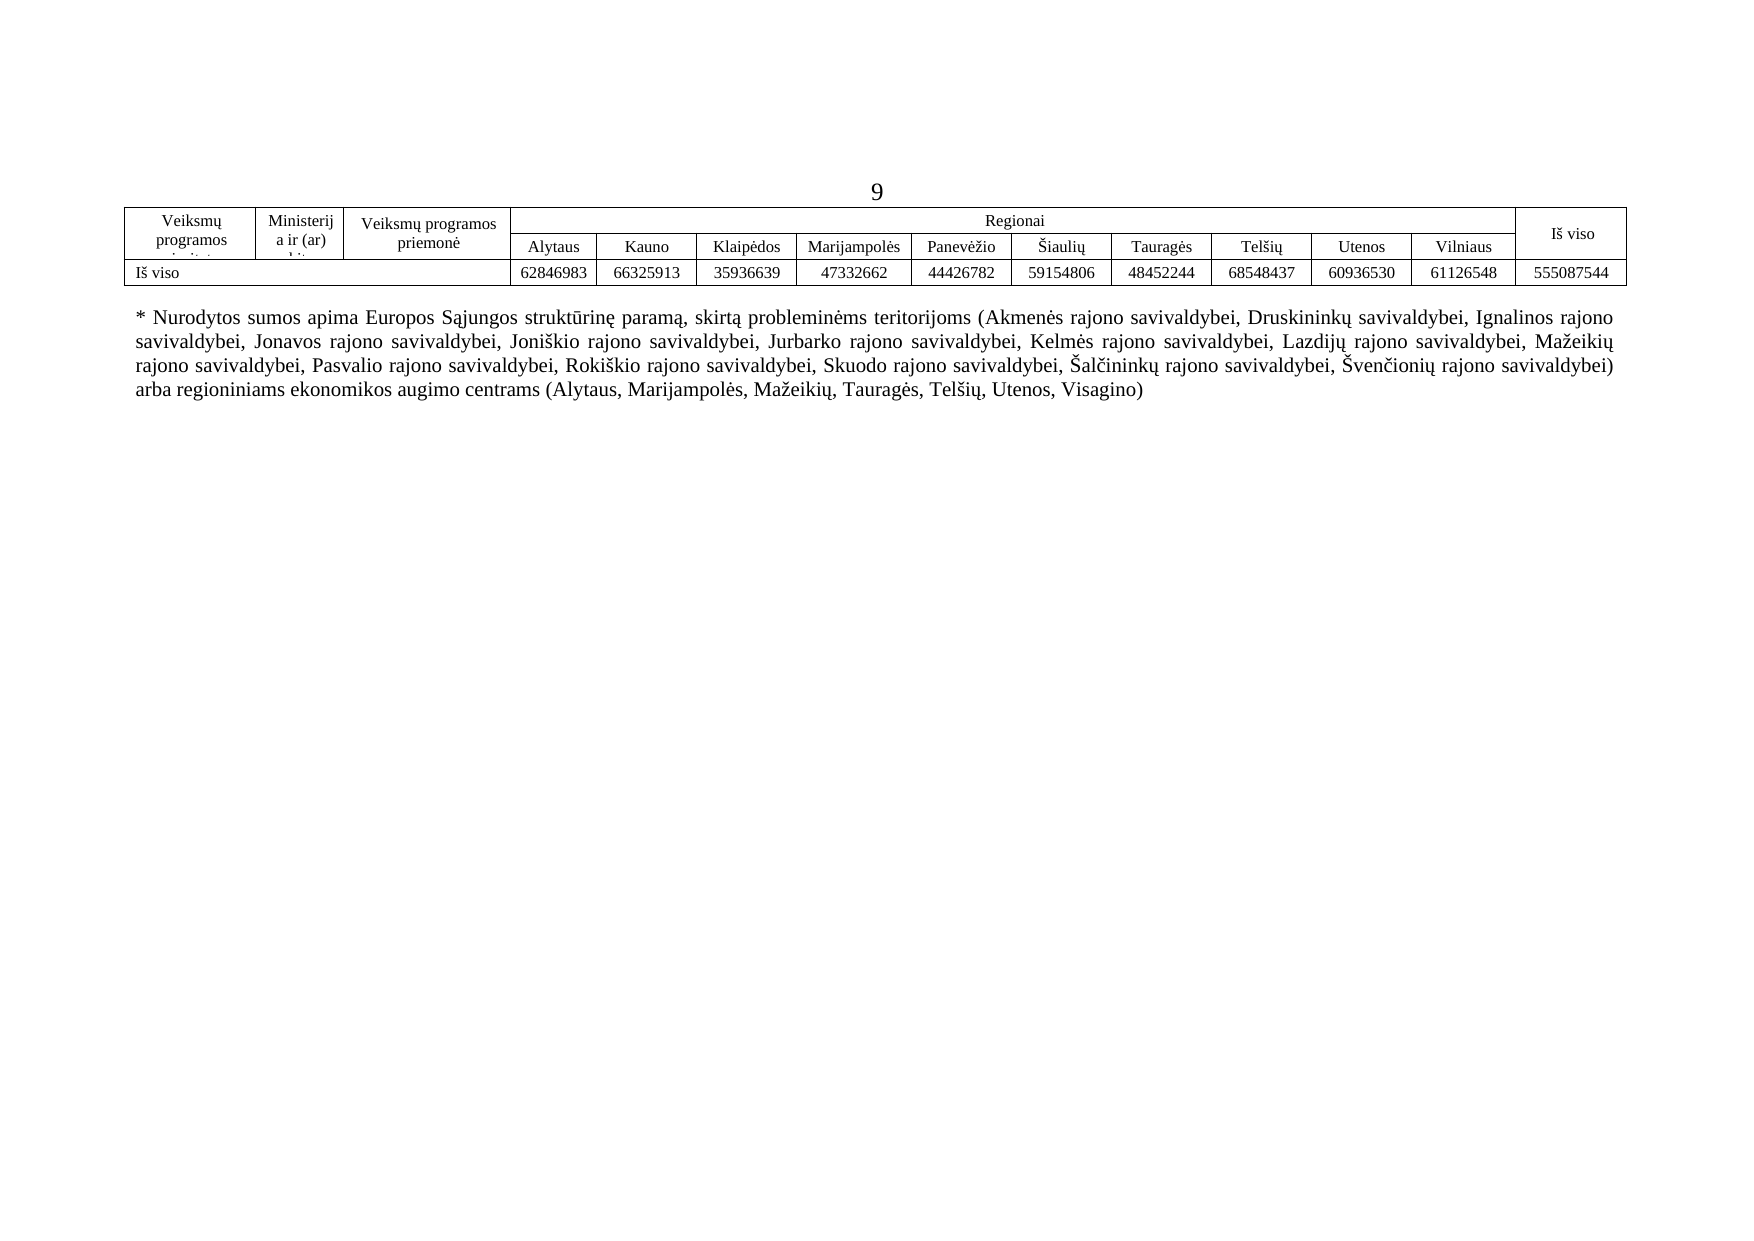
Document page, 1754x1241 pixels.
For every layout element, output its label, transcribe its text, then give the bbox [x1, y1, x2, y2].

table_header Veiksmų programos priemonė [344, 208, 510, 259]
table_cell Utenos [1312, 234, 1411, 259]
table_header Regionai [511, 208, 1515, 233]
table_cell 60936530 [1312, 260, 1411, 285]
table_cell 44426782 [912, 260, 1011, 285]
table_cell Kauno [597, 234, 696, 259]
table_cell Šiaulių [1012, 234, 1111, 259]
table_cell 66325913 [597, 260, 696, 285]
table_header Veiksmų programos prioritetas [125, 208, 255, 259]
table_cell Alytaus [511, 234, 596, 259]
table_cell Klaipėdos [697, 234, 796, 259]
table_cell 48452244 [1112, 260, 1211, 285]
table_cell 35936639 [697, 260, 796, 285]
table_cell Vilniaus [1412, 234, 1515, 259]
table_cell Telšių [1212, 234, 1311, 259]
table_cell 62846983 [511, 260, 596, 285]
table_cell 555087544 [1516, 260, 1626, 285]
table_cell Tauragės [1112, 234, 1211, 259]
table_header Iš viso [1516, 208, 1626, 259]
table_cell 59154806 [1012, 260, 1111, 285]
table_cell * Nurodytos sumos apima Europos Sąjungos struktūrinę paramą, skirtą probleminėms teritorijoms (Akmenės rajono savivaldybei, Druskininkų savivaldybei, Ignalinos rajono savivaldybei, Jonavos rajono savivaldybei, Joniškio rajono savivaldybei, Jurbarko rajono savivaldybei, Kelmės rajono savivaldybei, Lazdijų rajono savivaldybei, Mažeikių rajono savivaldybei, Pasvalio rajono savivaldybei, Rokiškio rajono savivaldybei, Skuodo rajono savivaldybei, Šalčininkų rajono savivaldybei, Švenčionių rajono savivaldybei) arba regioniniams ekonomikos augimo centrams (Alytaus, Marijampolės, Mažeikių, Tauragės, Telšių, Utenos, Visagino) [124, 286, 1627, 420]
table_cell Marijampolės [797, 234, 911, 259]
table_cell 68548437 [1212, 260, 1311, 285]
table_cell Panevėžio [912, 234, 1011, 259]
table_cell 61126548 [1412, 260, 1515, 285]
table_header Ministerija ir (ar) kita valstybės institucija [256, 208, 343, 259]
table_cell Iš viso [125, 260, 510, 285]
table_cell 47332662 [797, 260, 911, 285]
